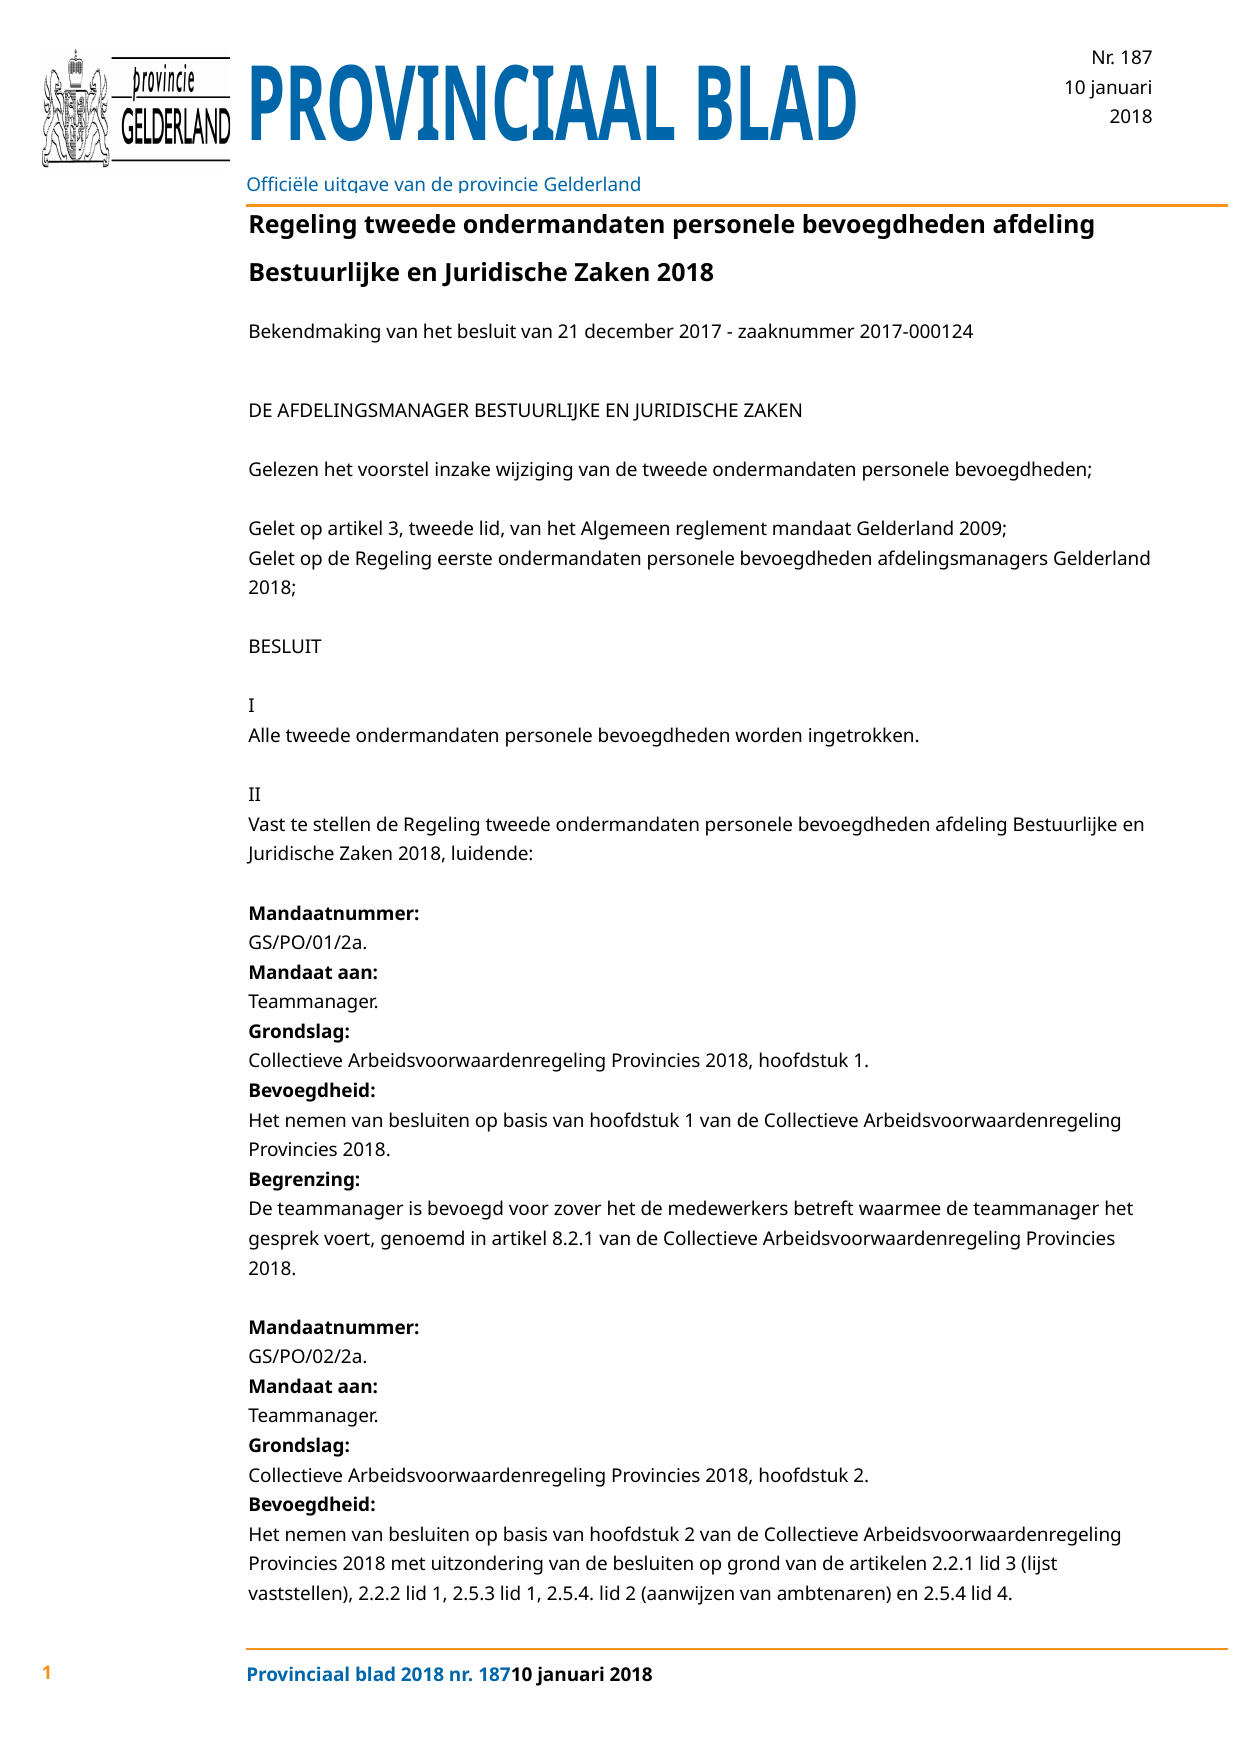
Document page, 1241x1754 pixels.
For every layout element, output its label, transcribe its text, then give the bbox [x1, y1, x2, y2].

text Mandaat aan: [248, 959, 1152, 984]
text Bevoegdheid: [248, 1077, 1152, 1103]
text Regeling tweede ondermandaten personele bevoegdheden afdeling Bestuurlijke en Juridische Zaken 2018 [248, 207, 1152, 288]
text Collectieve Arbeidsvoorwaardenregeling Provincies 2018, hoofdstuk 2. [248, 1462, 1152, 1487]
text Grondslag: [248, 1432, 1152, 1458]
text BESLUIT [248, 633, 1152, 659]
picture [41, 47, 231, 172]
text Gelezen het voorstel inzake wijziging van de tweede ondermandaten personele bevoegdheden; [248, 456, 1152, 482]
text Bekendmaking van het besluit van 21 december 2017 - zaaknummer 2017-000124 [248, 318, 1152, 344]
text Het nemen van besluiten op basis van hoofdstuk 2 van de Collectieve Arbeidsvoorwaardenregeling Provincies 2018 met uitzondering van de besluiten op grond van de artikelen 2.2.1 lid 3 (lijst vaststellen), 2.2.2 lid 1, 2.5.3 lid 1, 2.5.4. lid 2 (aanwijzen van ambtenaren) en 2.5.4 lid 4. [248, 1521, 1152, 1606]
text Begrenzing: [248, 1166, 1152, 1192]
text Teammanager. [248, 1403, 1152, 1428]
text Vast te stellen de Regeling tweede ondermandaten personele bevoegdheden afdeling Bestuurlijke en Juridische Zaken 2018, luidende: [248, 811, 1152, 866]
text DE AFDELINGSMANAGER BESTUURLIJKE EN JURIDISCHE ZAKEN [248, 397, 1152, 422]
text GS/PO/01/2a. [248, 929, 1152, 955]
text De teammanager is bevoegd voor zover het de medewerkers betreft waarmee de teammanager het gesprek voert, genoemd in artikel 8.2.1 van de Collectieve Arbeidsvoorwaardenregeling Provincies 2018. [248, 1196, 1152, 1280]
text Gelet op artikel 3, tweede lid, van het Algemeen reglement mandaat Gelderland 2009; [248, 515, 1152, 541]
text Grondslag: [248, 1018, 1152, 1044]
text Het nemen van besluiten op basis van hoofdstuk 1 van de Collectieve Arbeidsvoorwaardenregeling Provincies 2018. [248, 1107, 1152, 1162]
text Bevoegdheid: [248, 1491, 1152, 1517]
text Mandaatnummer: [248, 900, 1152, 925]
text Alle tweede ondermandaten personele bevoegdheden worden ingetrokken. [248, 722, 1152, 748]
text Mandaatnummer: [248, 1314, 1152, 1339]
text Mandaat aan: [248, 1373, 1152, 1399]
text Teammanager. [248, 988, 1152, 1014]
text II [248, 781, 1152, 807]
text Gelet op de Regeling eerste ondermandaten personele bevoegdheden afdelingsmanagers Gelderland 2018; [248, 545, 1152, 600]
text GS/PO/02/2a. [248, 1343, 1152, 1369]
text Collectieve Arbeidsvoorwaardenregeling Provincies 2018, hoofdstuk 1. [248, 1048, 1152, 1073]
text I [248, 693, 1152, 718]
